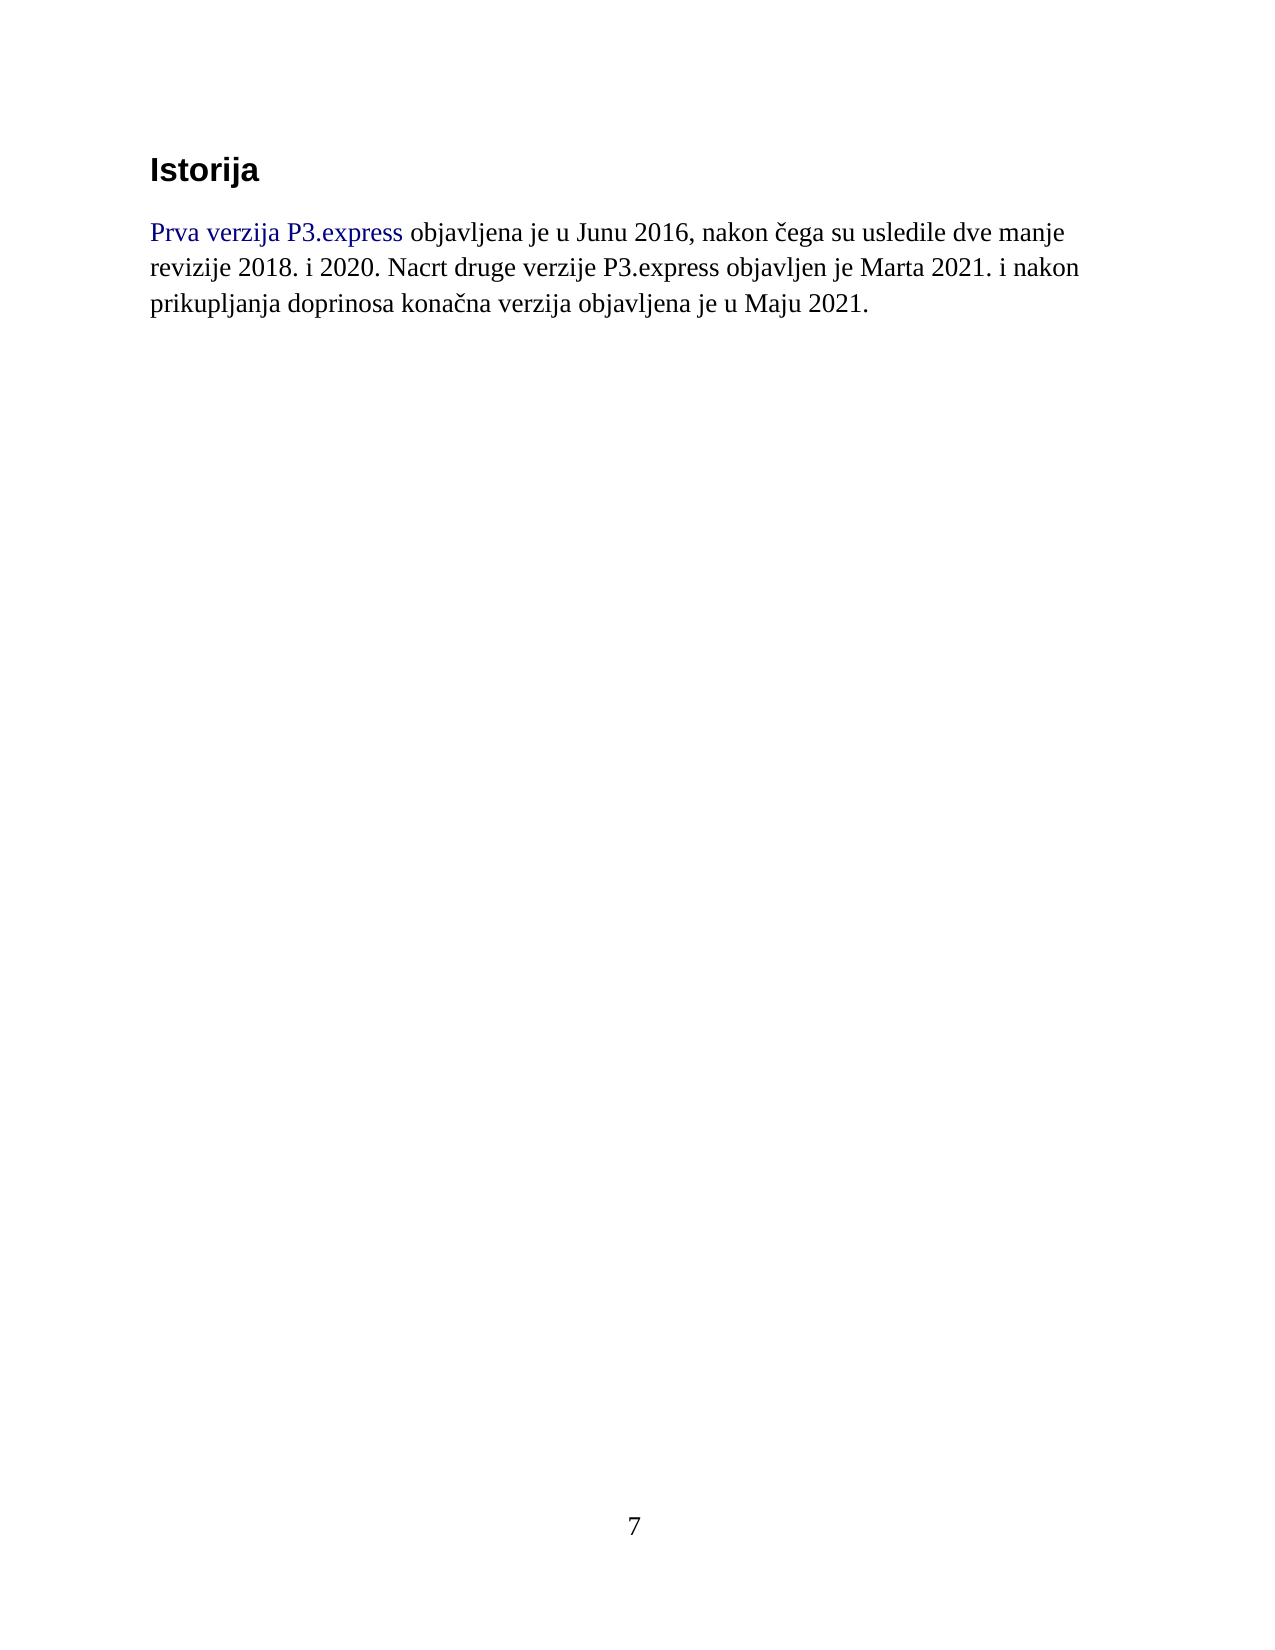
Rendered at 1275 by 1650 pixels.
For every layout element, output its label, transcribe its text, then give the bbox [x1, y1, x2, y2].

subtitle Istorija [150, 150, 1125, 188]
text Prva verzija P3.express objavljena je u Junu 2016, nakon čega su usledile dve manje revizije 2018. i 2020. Nacrt druge verzije P3.express objavljen je Marta 2021. i nakon prikupljanja doprinosa konačna verzija objavljena je u Maju 2021. [150, 216, 1125, 318]
